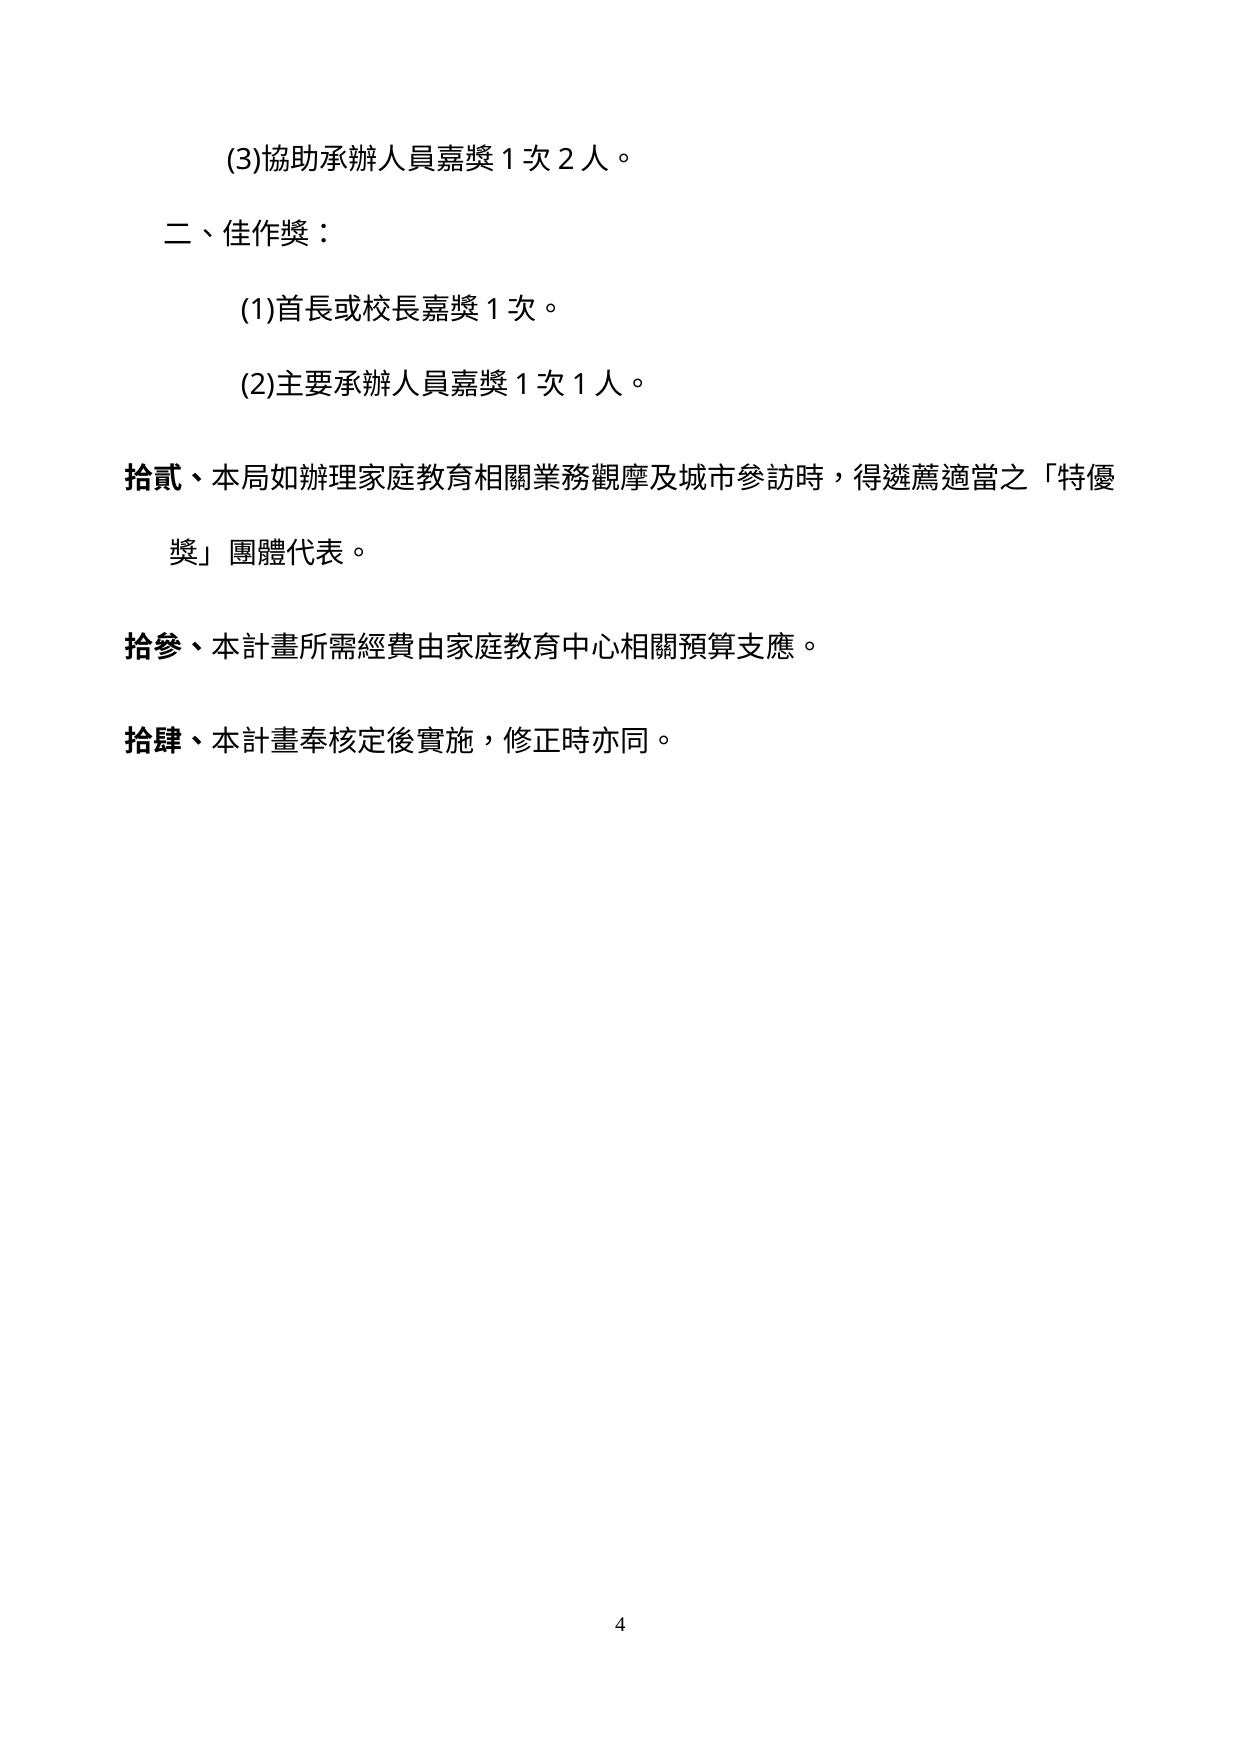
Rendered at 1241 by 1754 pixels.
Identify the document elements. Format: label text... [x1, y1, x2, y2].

list (1)首長或校長嘉獎1次。 [218, 269, 1122, 344]
list (2)主要承辦人員嘉獎1次1人。 [218, 344, 1122, 419]
list 二、佳作獎： [118, 194, 1122, 269]
list 獎」團體代表。 [124, 513, 1122, 588]
list (3)協助承辦人員嘉獎1次2人。 [189, 119, 1122, 194]
list 拾參、本計畫所需經費由家庭教育中心相關預算支應。 [124, 607, 1122, 682]
list 拾貳、本局如辦理家庭教育相關業務觀摩及城市參訪時，得遴薦適當之「特優 [124, 438, 1122, 513]
list 拾肆、本計畫奉核定後實施，修正時亦同。 [124, 701, 1122, 776]
